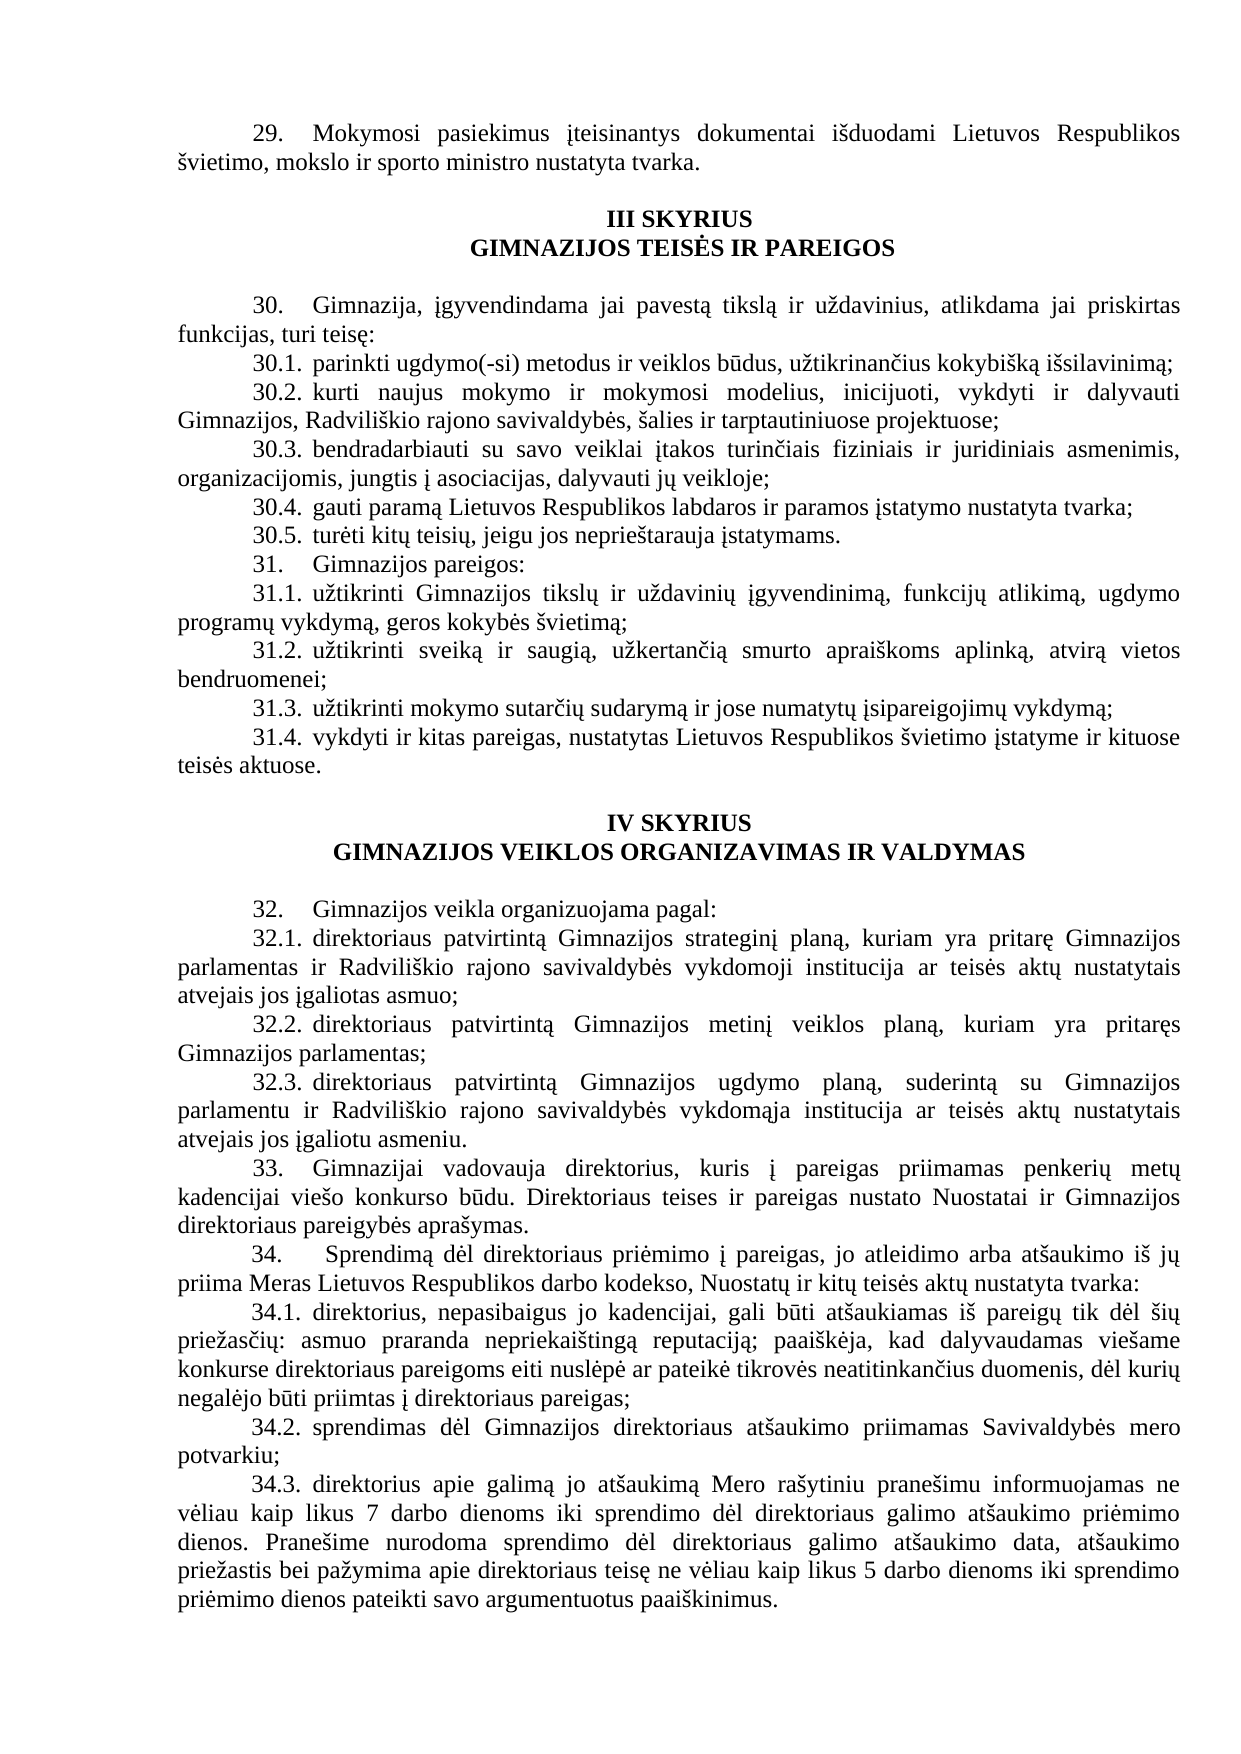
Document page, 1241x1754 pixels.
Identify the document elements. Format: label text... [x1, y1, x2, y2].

text 30. Gimnazija, įgyvendindama jai pavestą tikslą ir uždavinius, atlikdama jai priskirtas funkcijas, turi teisę: [177, 291, 1181, 348]
text 32.2. direktoriaus patvirtintą Gimnazijos metinį veiklos planą, kuriam yra pritaręs Gimnazijos parlamentas; [177, 1009, 1181, 1067]
text 30.5. turėti kitų teisių, jeigu jos neprieštarauja įstatymams. [177, 521, 1181, 549]
text 31.2. užtikrinti sveiką ir saugią, užkertančią smurto apraiškoms aplinką, atvirą vietos bendruomenei; [177, 636, 1181, 693]
text GIMNAZIJOS VEIKLOS ORGANIZAVIMAS IR VALDYMAS [177, 837, 1181, 866]
text 31.1. užtikrinti Gimnazijos tikslų ir uždavinių įgyvendinimą, funkcijų atlikimą, ugdymo programų vykdymą, geros kokybės švietimą; [177, 578, 1181, 636]
text 30.4. gauti paramą Lietuvos Respublikos labdaros ir paramos įstatymo nustatyta tvarka; [177, 492, 1181, 521]
text III SKYRIUS [177, 204, 1181, 233]
text 32. Gimnazijos veikla organizuojama pagal: [177, 894, 1181, 923]
text 31.4. vykdyti ir kitas pareigas, nustatytas Lietuvos Respublikos švietimo įstatyme ir kituose teisės aktuose. [177, 722, 1181, 779]
text 31.3. užtikrinti mokymo sutarčių sudarymą ir jose numatytų įsipareigojimų vykdymą; [177, 693, 1181, 722]
text 32.1. direktoriaus patvirtintą Gimnazijos strateginį planą, kuriam yra pritarę Gimnazijos parlamentas ir Radviliškio rajono savivaldybės vykdomoji institucija ar teisės aktų nustatytais atvejais jos įgaliotas asmuo; [177, 923, 1181, 1009]
text 31. Gimnazijos pareigos: [177, 549, 1181, 578]
text 30.3. bendradarbiauti su savo veiklai įtakos turinčiais fiziniais ir juridiniais asmenimis, organizacijomis, jungtis į asociacijas, dalyvauti jų veikloje; [177, 434, 1181, 492]
text 29. Mokymosi pasiekimus įteisinantys dokumentai išduodami Lietuvos Respublikos švietimo, mokslo ir sporto ministro nustatyta tvarka. [177, 118, 1181, 176]
text 30.1. parinkti ugdymo(-si) metodus ir veiklos būdus, užtikrinančius kokybišką išsilavinimą; [177, 348, 1181, 377]
text 34.1. direktorius, nepasibaigus jo kadencijai, gali būti atšaukiamas iš pareigų tik dėl šių priežasčių: asmuo praranda nepriekaištingą reputaciją; paaiškėja, kad dalyvaudamas viešame konkurse direktoriaus pareigoms eiti nuslėpė ar pateikė tikrovės neatitinkančius duomenis, dėl kurių negalėjo būti priimtas į direktoriaus pareigas; [177, 1297, 1181, 1412]
text IV SKYRIUS [177, 808, 1181, 837]
text GIMNAZIJOS TEISĖS IR PAREIGOS [177, 233, 1181, 262]
text 34.2. sprendimas dėl Gimnazijos direktoriaus atšaukimo priimamas Savivaldybės mero potvarkiu; [177, 1412, 1181, 1469]
text 34. Sprendimą dėl direktoriaus priėmimo į pareigas, jo atleidimo arba atšaukimo iš jų priima Meras Lietuvos Respublikos darbo kodekso, Nuostatų ir kitų teisės aktų nustatyta tvarka: [177, 1239, 1181, 1297]
text 32.3. direktoriaus patvirtintą Gimnazijos ugdymo planą, suderintą su Gimnazijos parlamentu ir Radviliškio rajono savivaldybės vykdomąja institucija ar teisės aktų nustatytais atvejais jos įgaliotu asmeniu. [177, 1067, 1181, 1153]
text 34.3. direktorius apie galimą jo atšaukimą Mero rašytiniu pranešimu informuojamas ne vėliau kaip likus 7 darbo dienoms iki sprendimo dėl direktoriaus galimo atšaukimo priėmimo dienos. Pranešime nurodoma sprendimo dėl direktoriaus galimo atšaukimo data, atšaukimo priežastis bei pažymima apie direktoriaus teisę ne vėliau kaip likus 5 darbo dienoms iki sprendimo priėmimo dienos pateikti savo argumentuotus paaiškinimus. [177, 1469, 1181, 1613]
text 30.2. kurti naujus mokymo ir mokymosi modelius, inicijuoti, vykdyti ir dalyvauti Gimnazijos, Radviliškio rajono savivaldybės, šalies ir tarptautiniuose projektuose; [177, 377, 1181, 434]
text 33. Gimnazijai vadovauja direktorius, kuris į pareigas priimamas penkerių metų kadencijai viešo konkurso būdu. Direktoriaus teises ir pareigas nustato Nuostatai ir Gimnazijos direktoriaus pareigybės aprašymas. [177, 1153, 1181, 1239]
